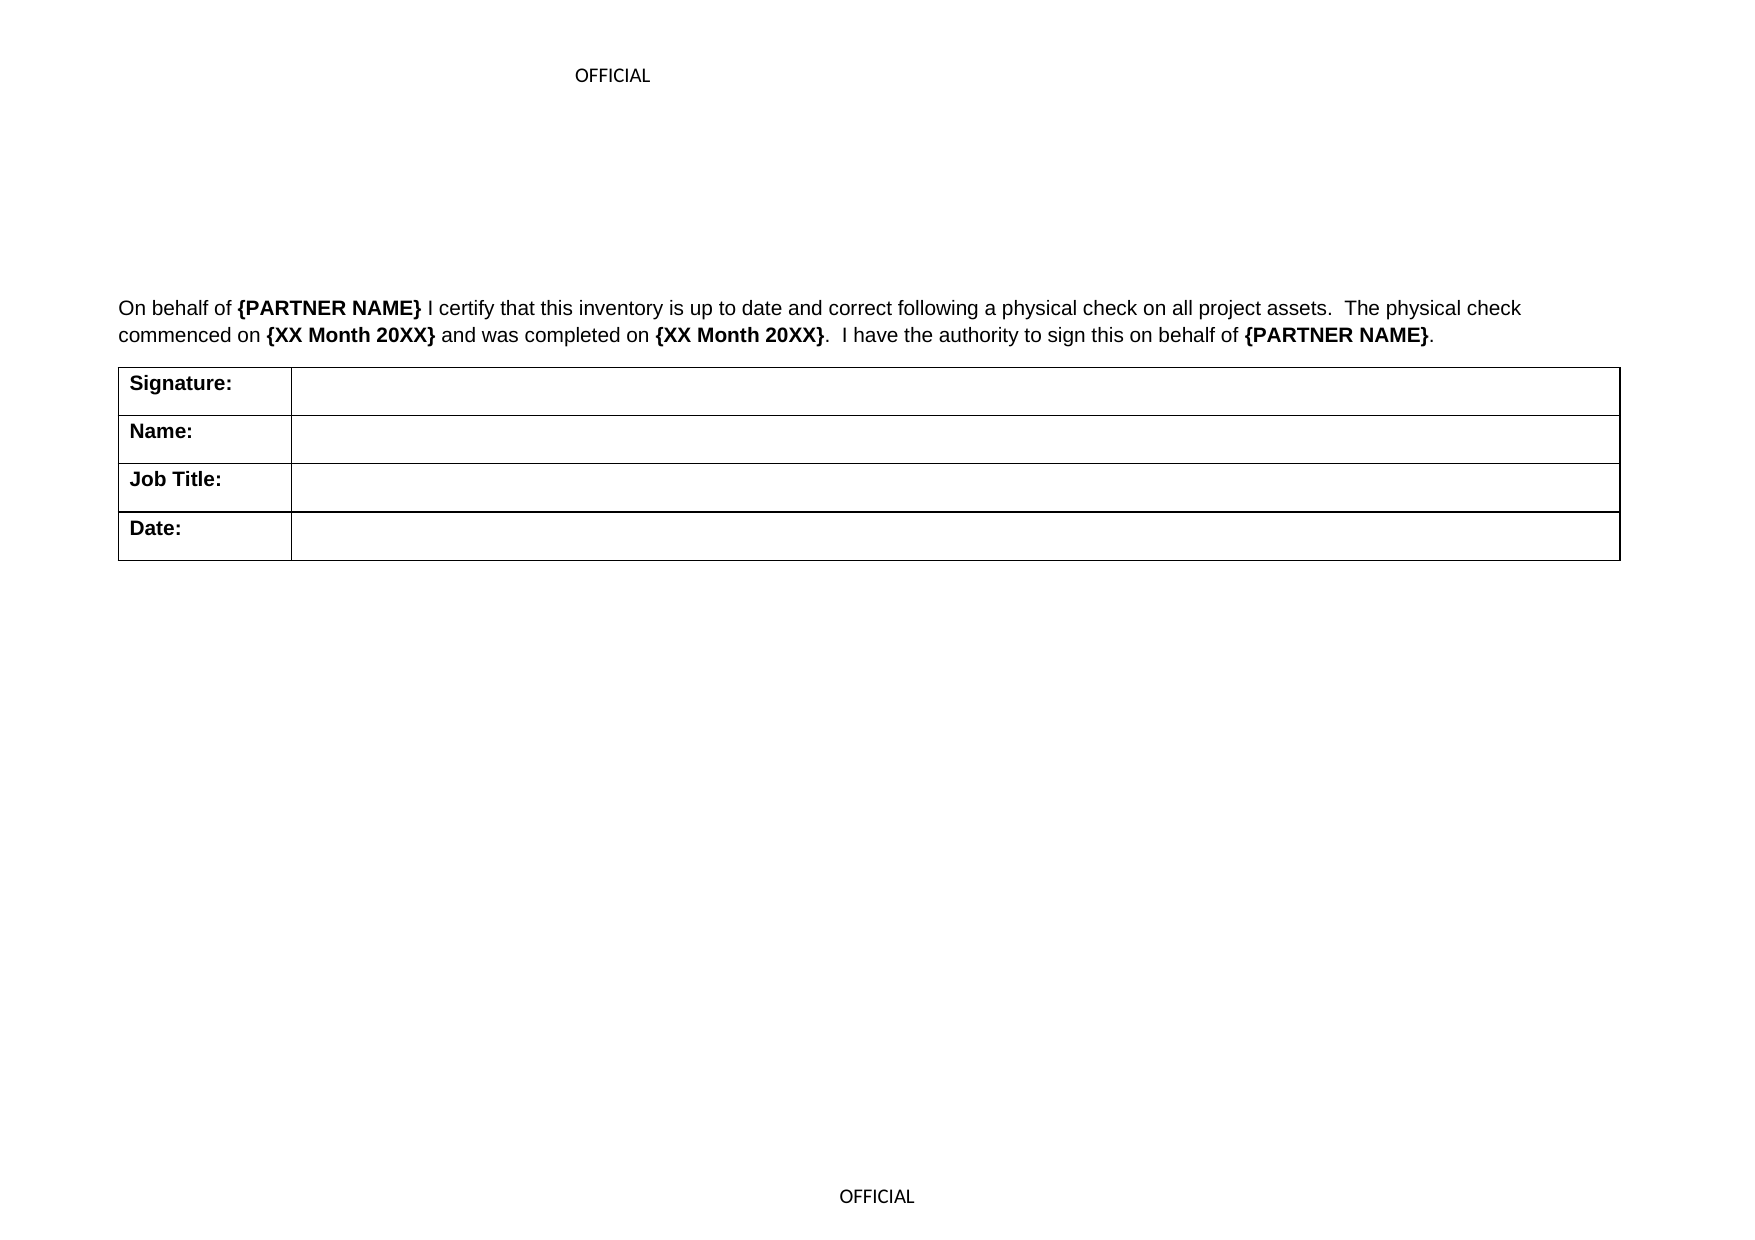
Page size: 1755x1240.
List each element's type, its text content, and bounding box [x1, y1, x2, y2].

table_cell [292, 464, 1619, 511]
table_cell Date: [119, 513, 291, 559]
table_cell Job Title: [119, 464, 291, 511]
table_cell [292, 416, 1619, 463]
text On behalf of {PARTNER NAME} I certify that this inventory is up to date and correct following a physical check on all project assets. The physical check commenced on {XX Month 20XX} and was completed on {XX Month 20XX}. I have the authority to sign this on behalf of {PARTNER NAME}. [118, 295, 1636, 347]
table_cell Name: [119, 416, 291, 463]
table_cell [292, 513, 1619, 559]
table_header Signature: [119, 368, 291, 415]
table_header [292, 368, 1619, 415]
